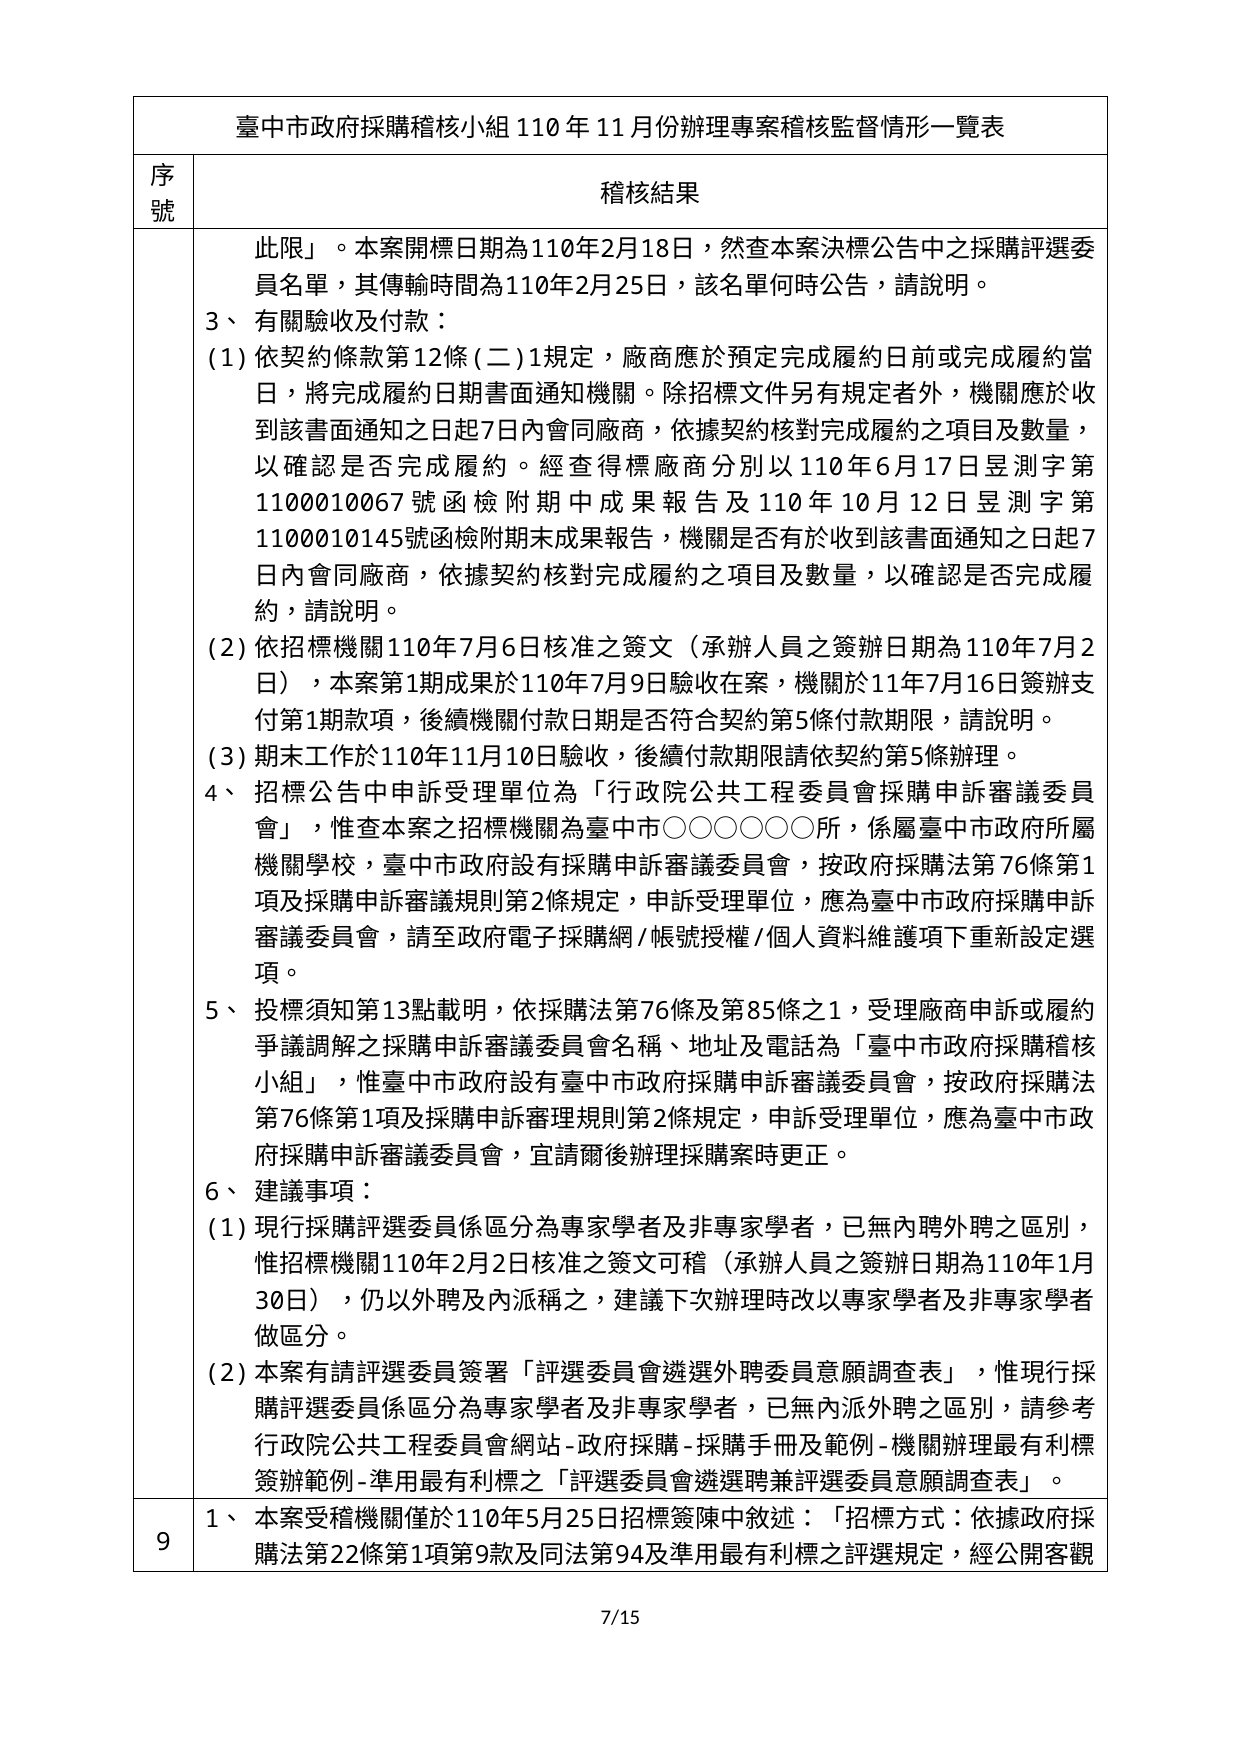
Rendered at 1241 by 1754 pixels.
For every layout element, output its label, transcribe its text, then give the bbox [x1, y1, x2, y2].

table_header 臺中市政府採購稽核小組110年11月份辦理專案稽核監督情形一覽表 [134, 97, 1107, 154]
table_cell 序號 [134, 155, 193, 228]
table_cell 稽核結果 [194, 155, 1107, 228]
table_cell 此限」。本案開標日期為110年2月18日，然查本案決標公告中之採購評選委員名單，其傳輸時間為110年2月25日，該名單何時公告，請說明。 有關驗收及付款： 依契約條款第12條(二)1規定，廠商應於預定完成履約日前或完成履約當日，將完成履約日期書面通知機關。除招標文件另有規定者外，機關應於收到該書面通知之日起7日內會同廠商，依據契約核對完成履約之項目及數量，以確認是否完成履約。經查得標廠商分別以110年6月17日昱測字第1100010067號函檢附期中成果報告及110年10月12日昱測字第1100010145號函檢附期末成果報告，機關是否有於收到該書面通知之日起7日內會同廠商，依據契約核對完成履約之項目及數量，以確認是否完成履約，請說明。 依招標機關110年7月6日核准之簽文（承辦人員之簽辦日期為110年7月2日），本案第1期成果於110年7月9日驗收在案，機關於11年7月16日簽辦支付第1期款項，後續機關付款日期是否符合契約第5條付款期限，請說明。 期末工作於110年11月10日驗收，後續付款期限請依契約第5條辦理。 招標公告中申訴受理單位為「行政院公共工程委員會採購申訴審議委員會」，惟查本案之招標機關為臺中市○○○○○○所，係屬臺中市政府所屬機關學校，臺中市政府設有採購申訴審議委員會，按政府採購法第76條第1項及採購申訴審議規則第2條規定，申訴受理單位，應為臺中市政府採購申訴審議委員會，請至政府電子採購網/帳號授權/個人資料維護項下重新設定選項。 投標須知第13點載明，依採購法第76條及第85條之1，受理廠商申訴或履約爭議調解之採購申訴審議委員會名稱、地址及電話為「臺中市政府採購稽核小組」，惟臺中市政府設有臺中市政府採購申訴審議委員會，按政府採購法第76條第1項及採購申訴審理規則第2條規定，申訴受理單位，應為臺中市政府採購申訴審議委員會，宜請爾後辦理採購案時更正。 建議事項： 現行採購評選委員係區分為專家學者及非專家學者，已無內聘外聘之區別，惟招標機關110年2月2日核准之簽文可稽（承辦人員之簽辦日期為110年1月30日），仍以外聘及內派稱之，建議下次辦理時改以專家學者及非專家學者做區分。 本案有請評選委員簽署「評選委員會遴選外聘委員意願調查表」，惟現行採購評選委員係區分為專家學者及非專家學者，已無內派外聘之區別，請參考行政院公共工程委員會網站-政府採購-採購手冊及範例-機關辦理最有利標簽辦範例-準用最有利標之「評選委員會遴選聘兼評選委員意願調查表」。 [194, 229, 1107, 1498]
table_cell [134, 229, 193, 1498]
table_cell 9 [134, 1499, 193, 1571]
